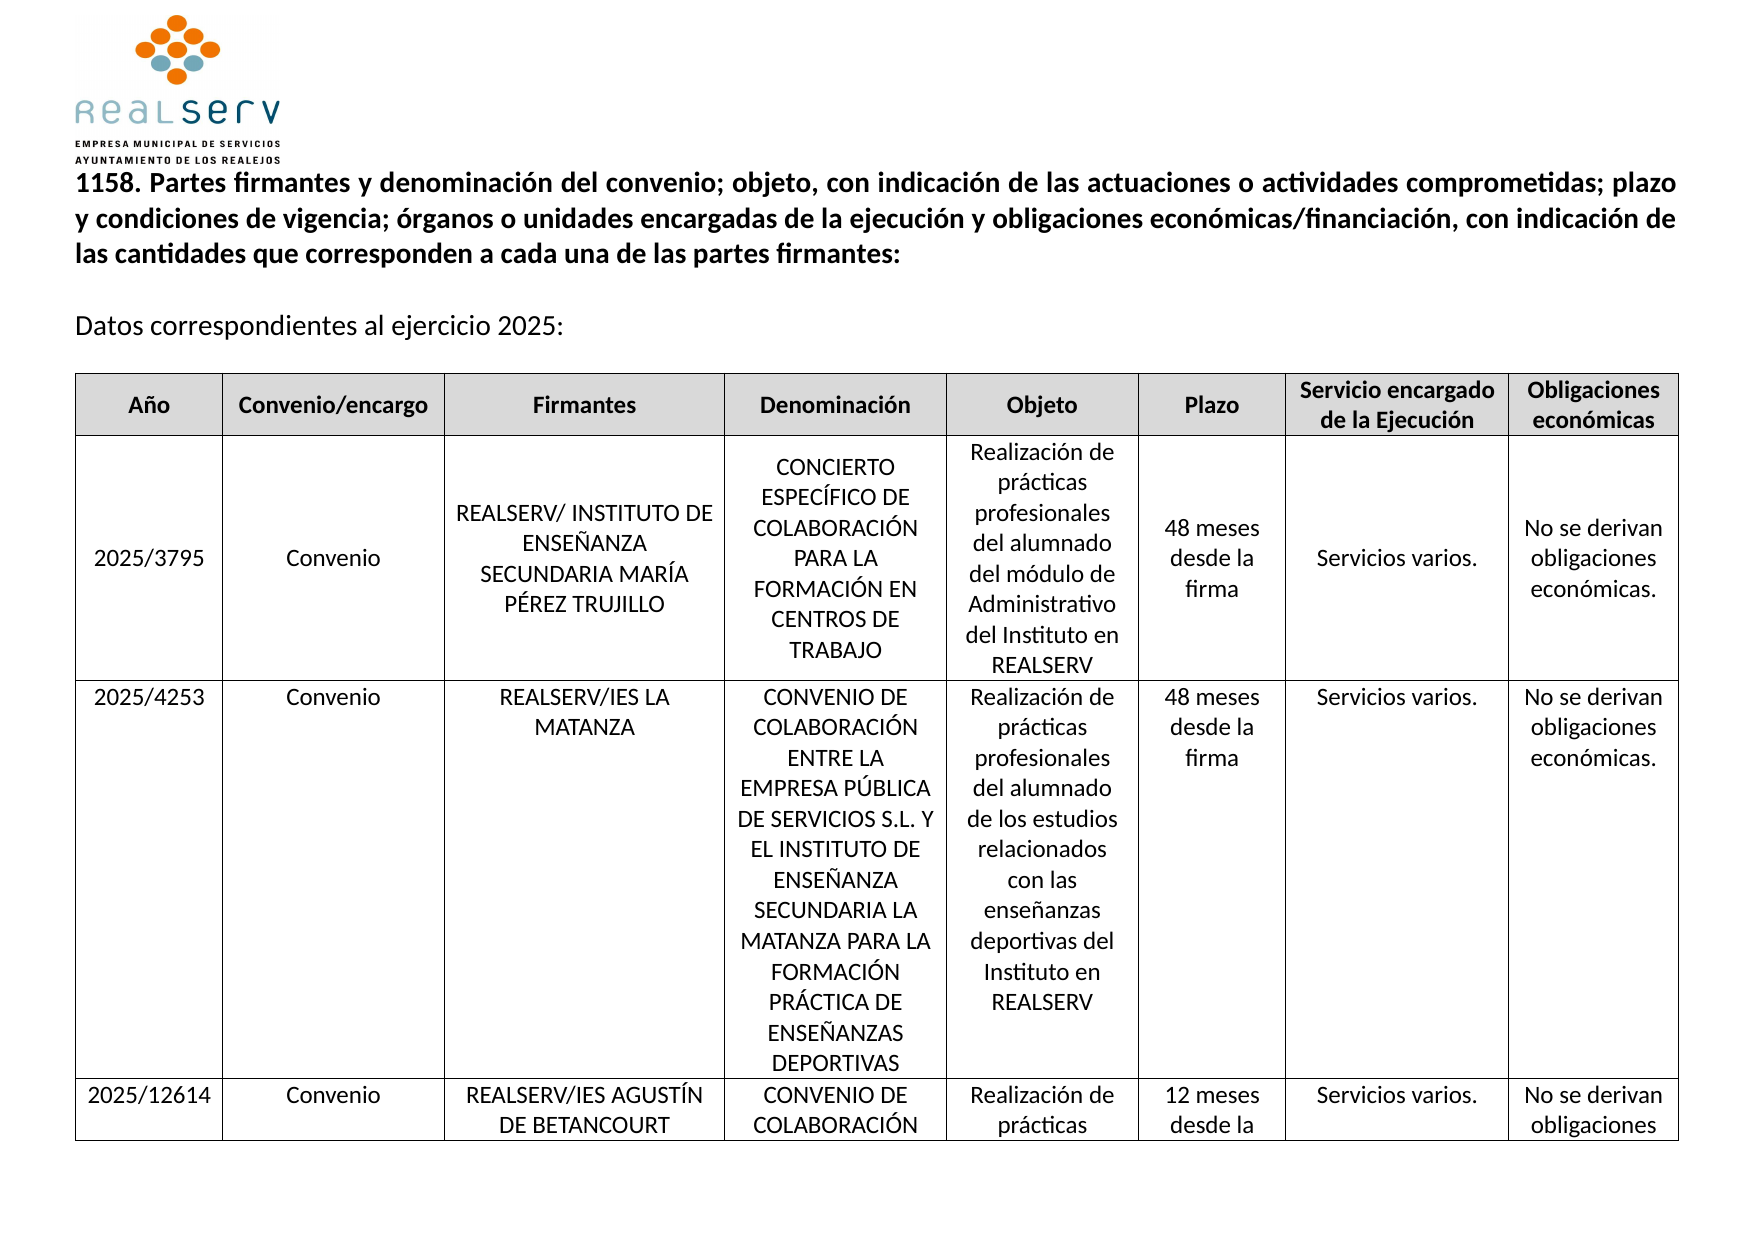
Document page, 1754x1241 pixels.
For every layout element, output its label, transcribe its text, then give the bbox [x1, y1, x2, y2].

table_cell CONVENIO DE COLABORACIÓN [725, 1079, 946, 1140]
table_cell CONCIERTO ESPECÍFICO DE COLABORACIÓN PARA LA FORMACIÓN EN CENTROS DE TRABAJO [725, 436, 946, 680]
table_cell 48 meses desde la firma [1139, 436, 1285, 680]
table_cell 2025/3795 [76, 436, 222, 680]
table_header Obligaciones económicas [1509, 374, 1678, 435]
table_header Firmantes [445, 374, 724, 435]
table_cell REALSERV/IES AGUSTÍN DE BETANCOURT [445, 1079, 724, 1140]
table_header Convenio/encargo [223, 374, 444, 435]
table_cell Convenio [223, 1079, 444, 1140]
table_cell No se derivan obligaciones económicas. [1509, 436, 1678, 680]
table_cell Convenio [223, 681, 444, 1078]
table_cell REALSERV/IES LA MATANZA [445, 681, 724, 1078]
table_cell Realización de prácticas [947, 1079, 1138, 1140]
table_header Objeto [947, 374, 1138, 435]
text 1158. Partes firmantes y denominación del convenio; objeto, con indicación de las actuaciones o actividades comprometidas; plazo y condiciones de vigencia; órganos o unidades encargadas de la ejecución y obligaciones económicas/financiación, con indicación de las cantidades que corresponden a cada una de las partes firmantes: [75, 102, 1679, 271]
text Datos correspondientes al ejercicio 2025: [75, 307, 1679, 342]
table_cell REALSERV/ INSTITUTO DE ENSEÑANZA SECUNDARIA MARÍA PÉREZ TRUJILLO [445, 436, 724, 680]
table_header Plazo [1139, 374, 1285, 435]
table_cell Servicios varios. [1286, 436, 1508, 680]
table_cell 2025/4253 [76, 681, 222, 1078]
table_cell No se derivan obligaciones [1509, 1079, 1678, 1140]
table_header Denominación [725, 374, 946, 435]
table_cell Realización de prácticas profesionales del alumnado de los estudios relacionados con las enseñanzas deportivas del Instituto en REALSERV [947, 681, 1138, 1078]
table_cell 12 meses desde la [1139, 1079, 1285, 1140]
table_cell Realización de prácticas profesionales del alumnado del módulo de Administrativo del Instituto en REALSERV [947, 436, 1138, 680]
table_cell Servicios varios. [1286, 681, 1508, 1078]
table_header Año [76, 374, 222, 435]
table_cell 2025/12614 [76, 1079, 222, 1140]
table_cell 48 meses desde la firma [1139, 681, 1285, 1078]
table_cell Convenio [223, 436, 444, 680]
table_cell CONVENIO DE COLABORACIÓN ENTRE LA EMPRESA PÚBLICA DE SERVICIOS S.L. Y EL INSTITUTO DE ENSEÑANZA SECUNDARIA LA MATANZA PARA LA FORMACIÓN PRÁCTICA DE ENSEÑANZAS DEPORTIVAS [725, 681, 946, 1078]
table_header Servicio encargado de la Ejecución [1286, 374, 1508, 435]
table_cell Servicios varios. [1286, 1079, 1508, 1140]
table_cell No se derivan obligaciones económicas. [1509, 681, 1678, 1078]
